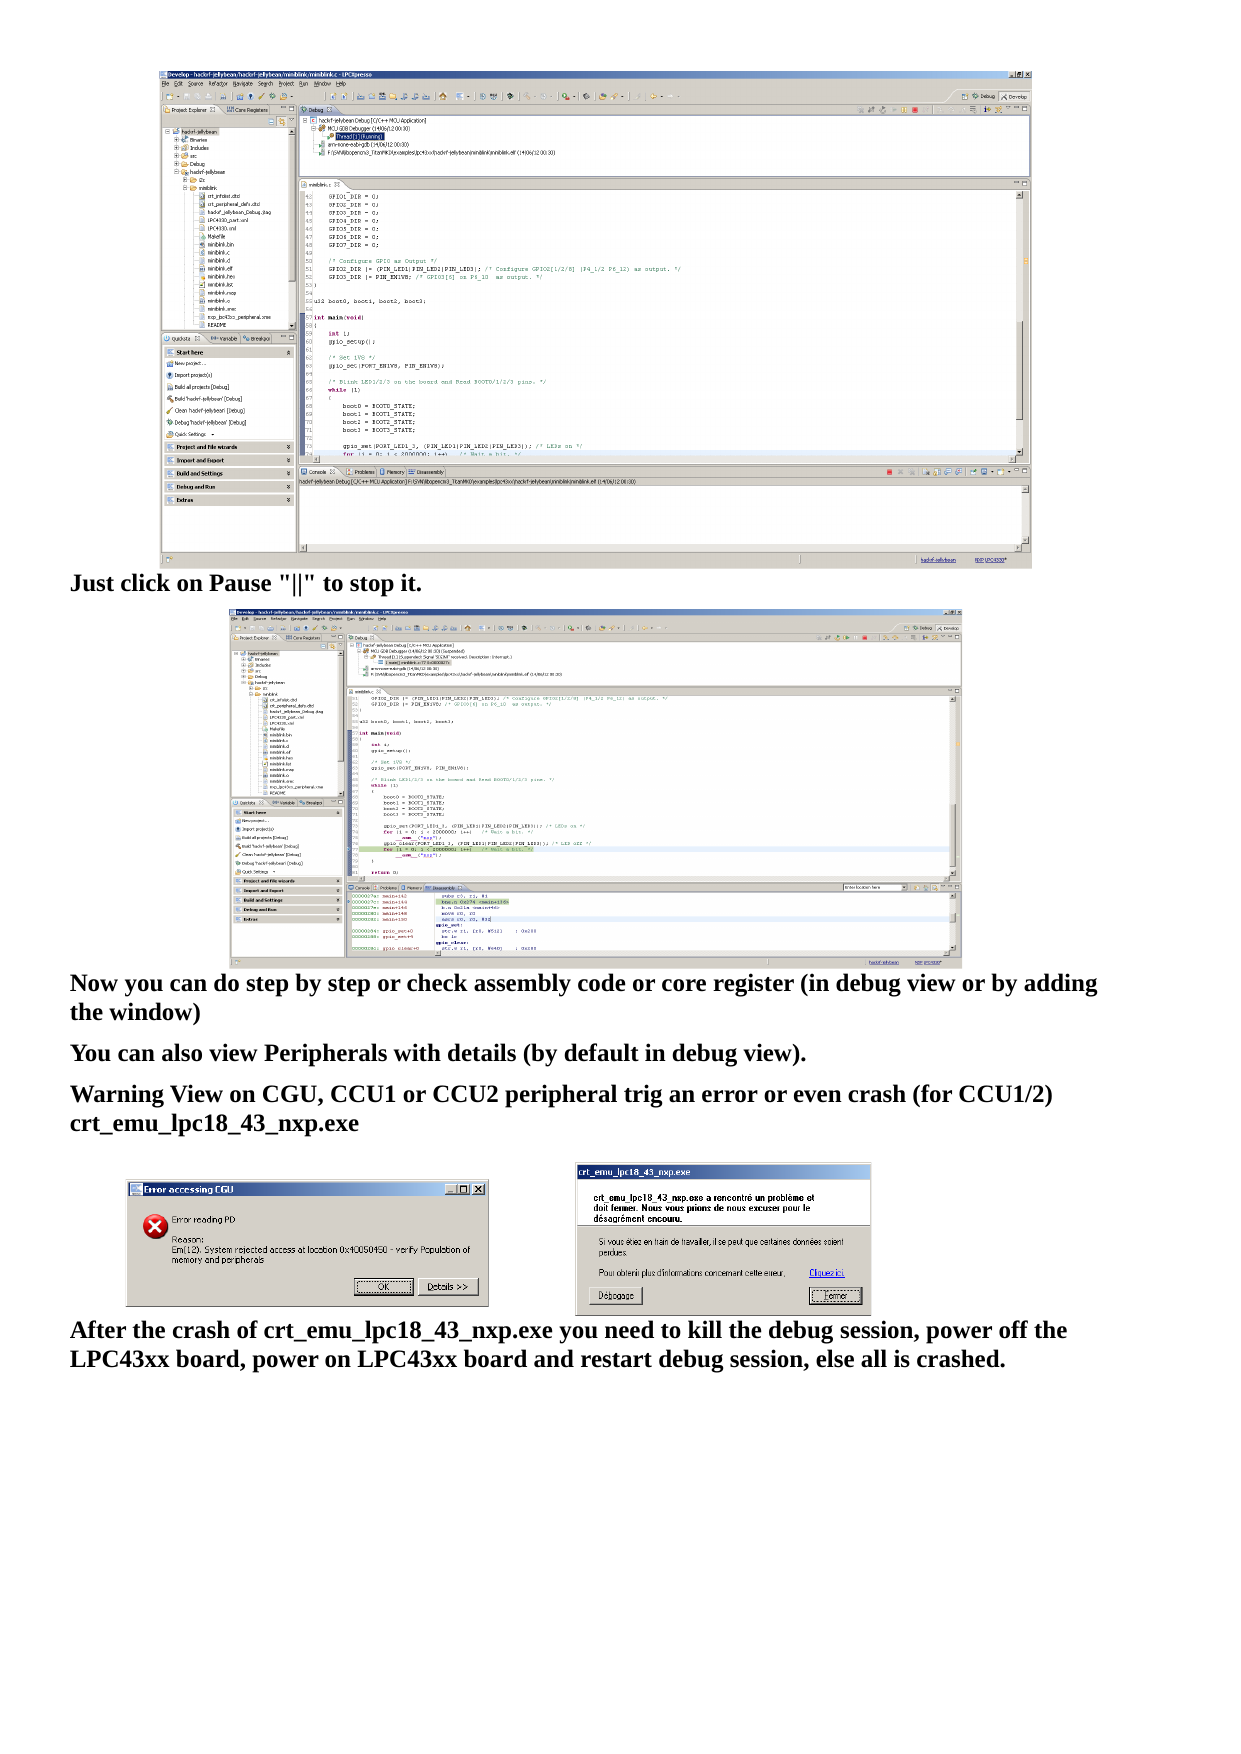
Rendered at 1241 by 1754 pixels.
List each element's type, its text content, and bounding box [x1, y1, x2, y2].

text You can also view Peripherals with details (by default in debug view). [69, 1038, 1122, 1067]
picture [159, 71, 1032, 569]
text Just click on Pause "||" to stop it. [69, 71, 1122, 597]
text Now you can do step by step or check assembly code or core register (in debug view or by adding the window) [69, 609, 1122, 1026]
picture [229, 609, 963, 969]
text Warning View on CGU, CCU1 or CCU2 peripheral trig an error or even crash (for CCU1/2) crt_emu_lpc18_43_nxp.exe [69, 1079, 1122, 1137]
picture [125, 1179, 489, 1307]
picture [575, 1162, 872, 1316]
text After the crash of crt_emu_lpc18_43_nxp.exe you need to kill the debug session, power off the LPC43xx board, power on LPC43xx board and restart debug session, else all is crashed. [69, 1149, 1122, 1373]
